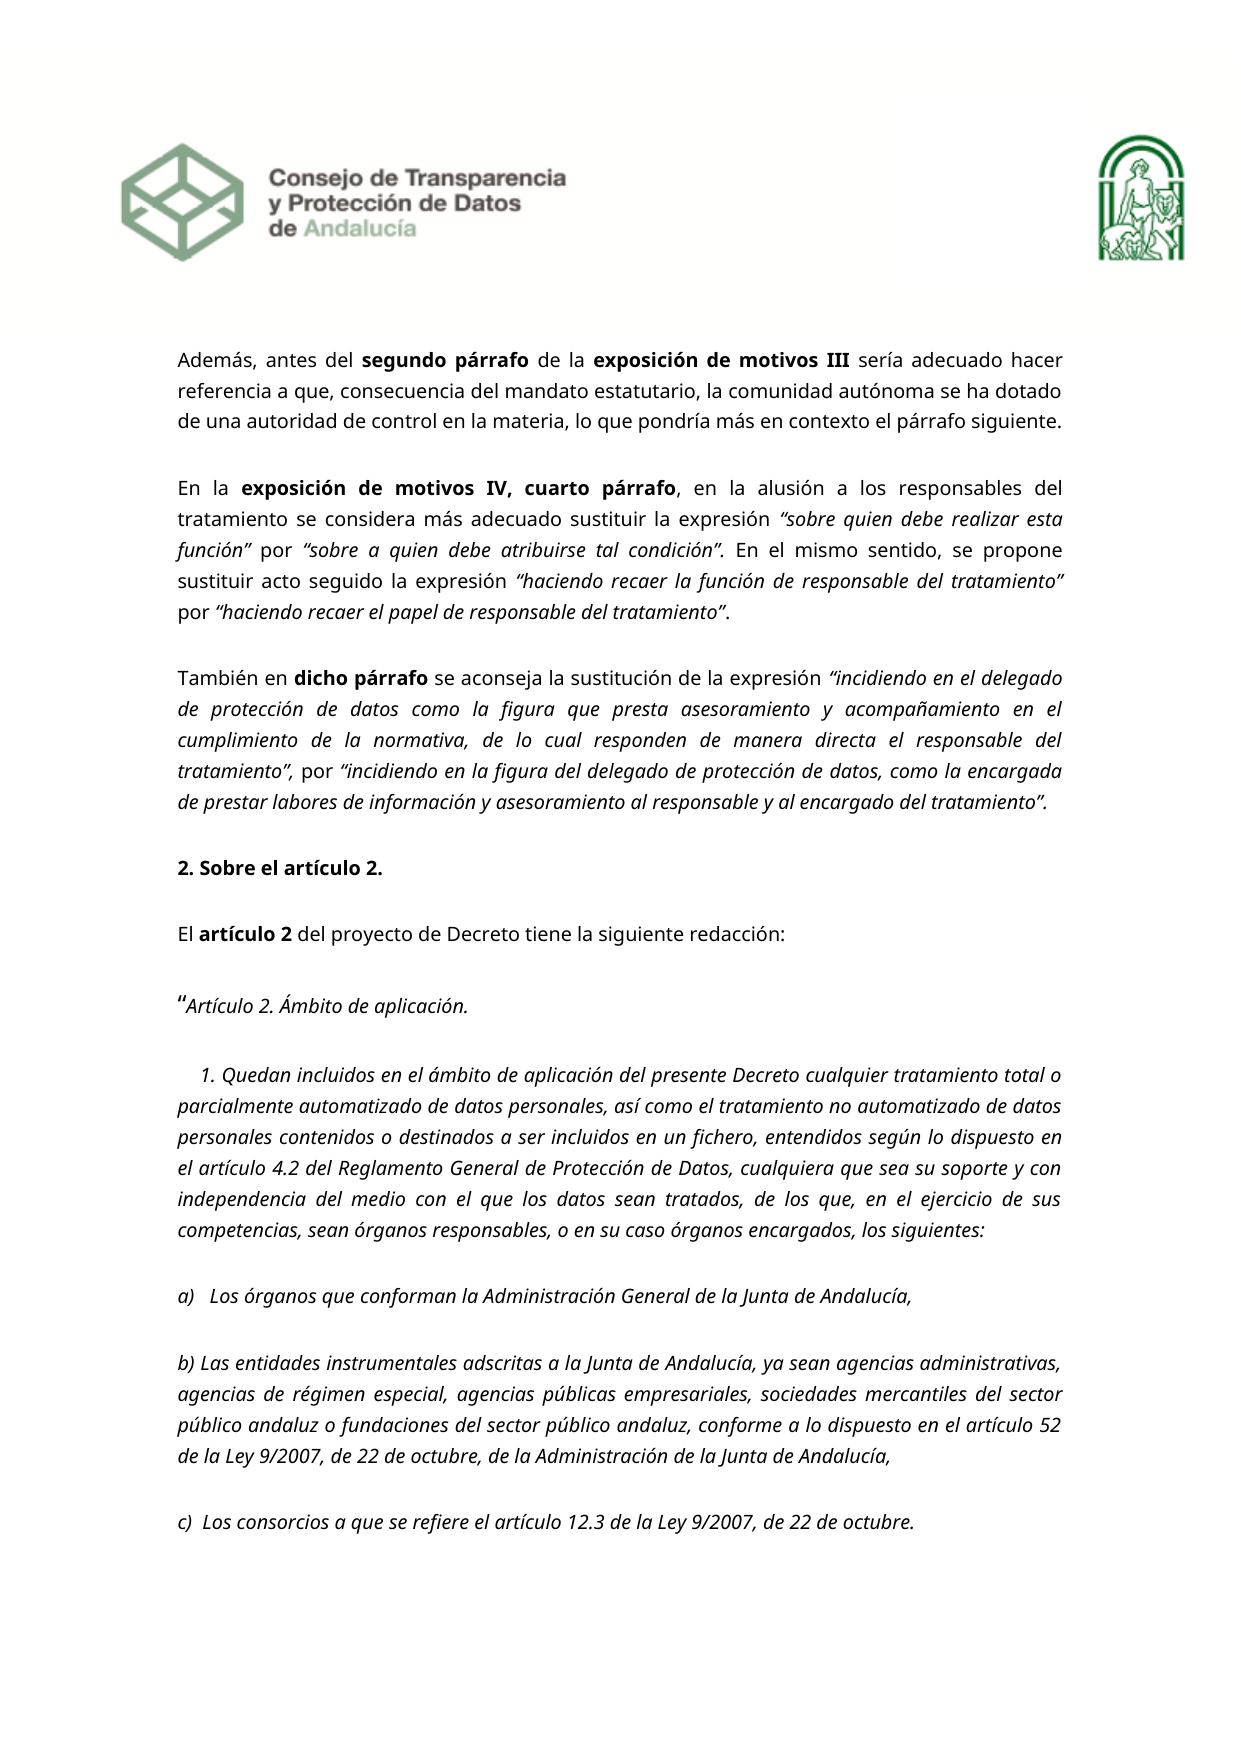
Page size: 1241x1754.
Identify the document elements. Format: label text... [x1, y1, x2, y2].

text c) Los consorcios a que se refiere el artículo 12.3 de la Ley 9/2007, de 22 de octubre. [177, 1508, 1063, 1535]
text En la exposición de motivos IV, cuarto párrafo, en la alusión a los responsables del tratamiento se considera más adecuado sustituir la expresión “sobre quien debe realizar esta función” por “sobre a quien debe atribuirse tal condición”. En el mismo sentido, se propone sustituir acto seguido la expresión “haciendo recaer la función de responsable del tratamiento” por “haciendo recaer el papel de responsable del tratamiento”. [177, 474, 1063, 625]
text “Artículo 2. Ámbito de aplicación. [177, 987, 1063, 1021]
text También en dicho párrafo se aconseja la sustitución de la expresión “incidiendo en el delegado de protección de datos como la figura que presta asesoramiento y acompañamiento en el cumplimiento de la normativa, de lo cual responden de manera directa el responsable del tratamiento”, por “incidiendo en la figura del delegado de protección de datos, como la encargada de prestar labores de información y asesoramiento al responsable y al encargado del tratamiento”. [177, 664, 1063, 815]
text 2. Sobre el artículo 2. [177, 854, 1063, 881]
text Además, antes del segundo párrafo de la exposición de motivos III sería adecuado hacer referencia a que, consecuencia del mandato estatutario, la comunidad autónoma se ha dotado de una autoridad de control en la materia, lo que pondría más en contexto el párrafo siguiente. [177, 342, 1063, 435]
text El artículo 2 del proyecto de Decreto tiene la siguiente redacción: [177, 921, 1063, 948]
text b) Las entidades instrumentales adscritas a la Junta de Andalucía, ya sean agencias administrativas, agencias de régimen especial, agencias públicas empresariales, sociedades mercantiles del sector público andaluz o fundaciones del sector público andaluz, conforme a lo dispuesto en el artículo 52 de la Ley 9/2007, de 22 de octubre, de la Administración de la Junta de Andalucía, [177, 1349, 1063, 1469]
text 1. Quedan incluidos en el ámbito de aplicación del presente Decreto cualquier tratamiento total o parcialmente automatizado de datos personales, así como el tratamiento no automatizado de datos personales contenidos o destinados a ser incluidos en un fichero, entendidos según lo dispuesto en el artículo 4.2 del Reglamento General de Protección de Datos, cualquiera que sea su soporte y con independencia del medio con el que los datos sean tratados, de los que, en el ejercicio de sus competencias, sean órganos responsables, o en su caso órganos encargados, los siguientes: [177, 1062, 1063, 1243]
text a) Los órganos que conforman la Administración General de la Junta de Andalucía, [177, 1283, 1063, 1310]
